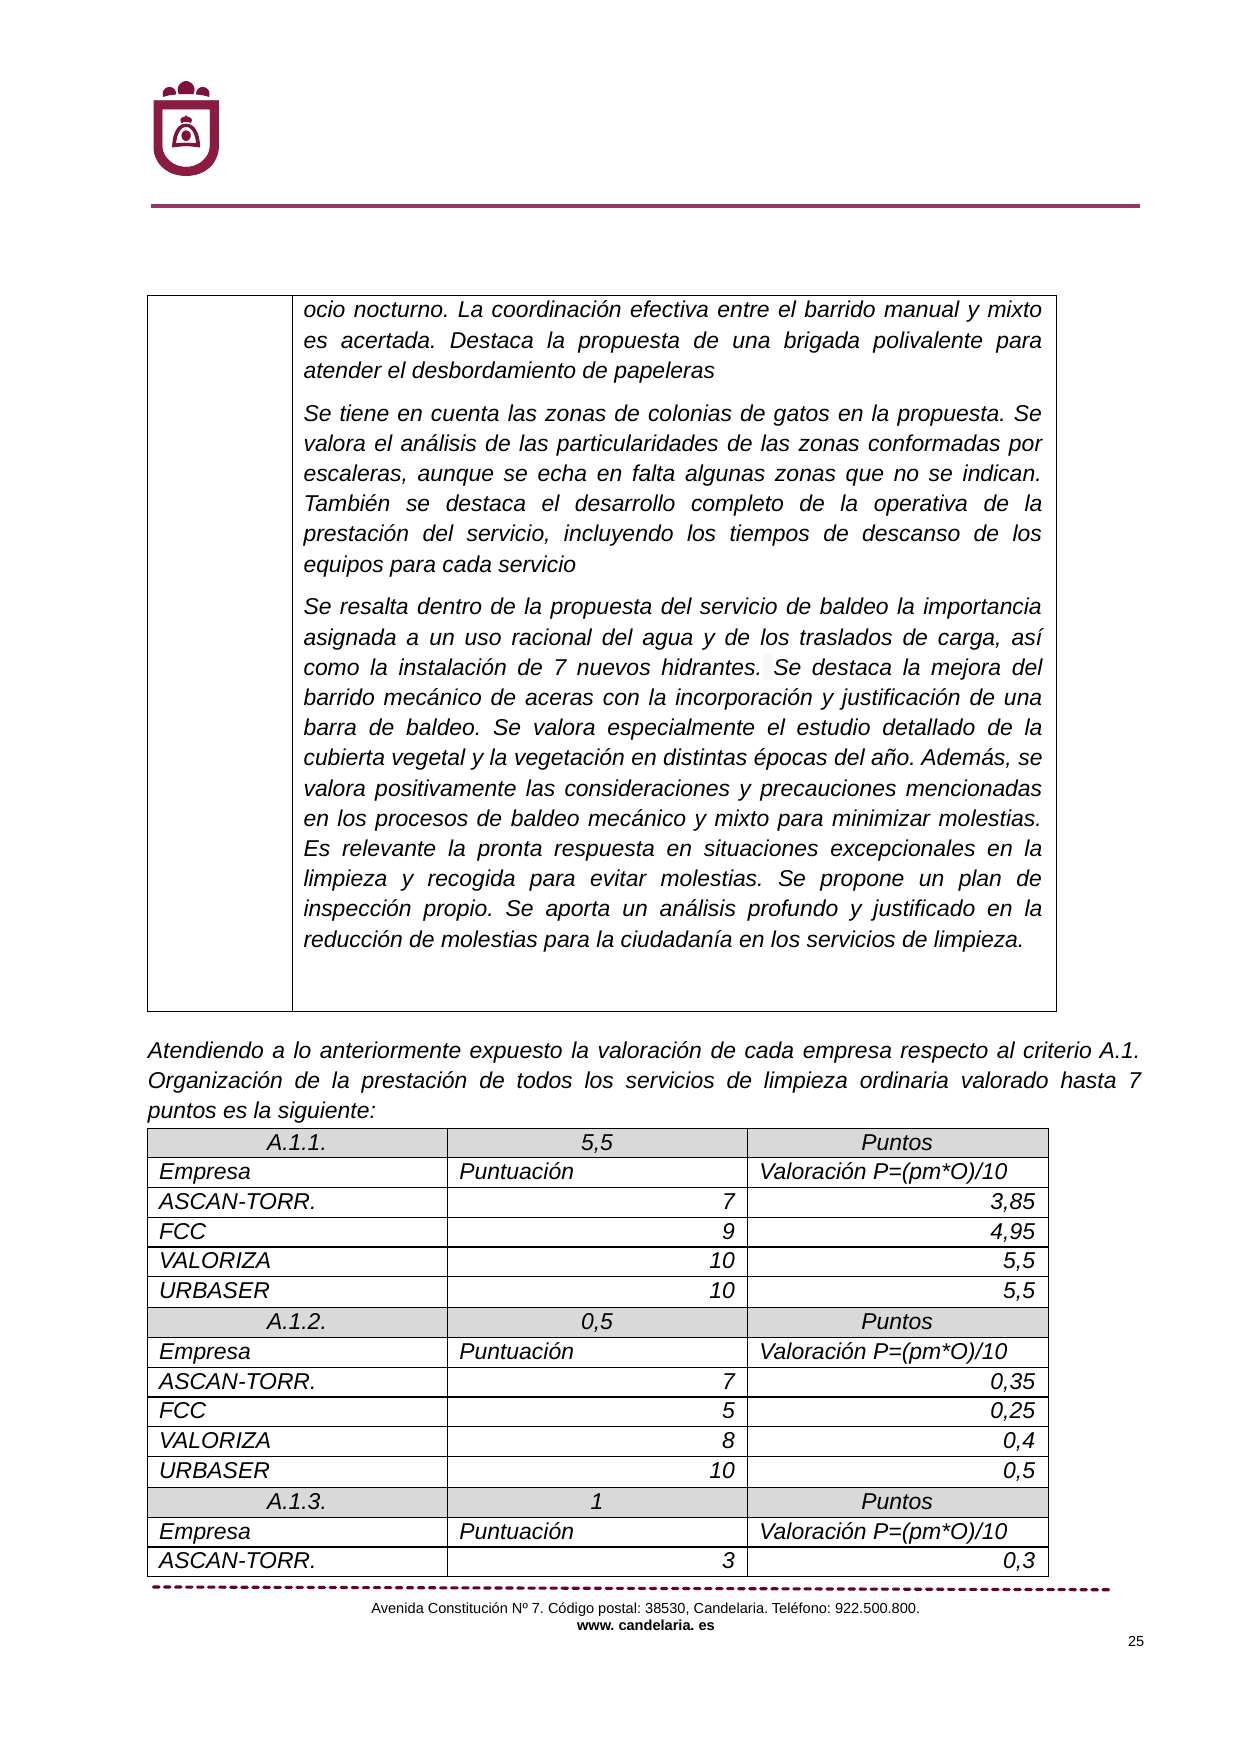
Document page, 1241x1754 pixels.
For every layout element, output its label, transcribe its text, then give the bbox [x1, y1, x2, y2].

table_cell 0,4 [748, 1427, 1048, 1456]
table_cell Valoración P=(pm*O)/10 [748, 1158, 1048, 1187]
table_cell Valoración P=(pm*O)/10 [748, 1518, 1048, 1546]
text Atendiendo a lo anteriormente expuesto la valoración de cada empresa respecto al criterio A.1. Organización de la prestación de todos los servicios de limpieza ordinaria valorado hasta 7 puntos es la siguiente: [148, 1037, 1144, 1124]
table_cell Puntuación [448, 1338, 747, 1367]
table_cell Empresa [148, 1158, 447, 1187]
table_cell 0,35 [748, 1368, 1048, 1396]
table_header 5,5 [448, 1129, 747, 1157]
table_cell 10 [448, 1248, 747, 1276]
table_cell ocio nocturno. La coordinación efectiva entre el barrido manual y mixto es acertada. Destaca la propuesta de una brigada polivalente para atender el desbordamiento de papeleras Se tiene en cuenta las zonas de colonias de gatos en la propuesta. Se valora el análisis de las particularidades de las zonas conformadas por escaleras, aunque se echa en falta algunas zonas que no se indican. También se destaca el desarrollo completo de la operativa de la prestación del servicio, incluyendo los tiempos de descanso de los equipos para cada servicio Se resalta dentro de la propuesta del servicio de baldeo la importancia asignada a un uso racional del agua y de los traslados de carga, así como la instalación de 7 nuevos hidrantes. Se destaca la mejora del barrido mecánico de aceras con la incorporación y justificación de una barra de baldeo. Se valora especialmente el estudio detallado de la cubierta vegetal y la vegetación en distintas épocas del año. Además, se valora positivamente las consideraciones y precauciones mencionadas en los procesos de baldeo mecánico y mixto para minimizar molestias. Es relevante la pronta respuesta en situaciones excepcionales en la limpieza y recogida para evitar molestias. Se propone un plan de inspección propio. Se aporta un análisis profundo y justificado en la reducción de molestias para la ciudadanía en los servicios de limpieza. [293, 296, 1056, 1011]
table_cell 10 [448, 1277, 747, 1307]
table_cell Empresa [148, 1338, 447, 1367]
table_cell ASCAN-TORR. [148, 1368, 447, 1396]
table_cell 0,25 [748, 1398, 1048, 1426]
table_cell Puntuación [448, 1518, 747, 1546]
table_cell 5,5 [748, 1277, 1048, 1307]
table_cell 7 [448, 1368, 747, 1396]
table_cell 9 [448, 1218, 747, 1246]
table_cell 8 [448, 1427, 747, 1456]
table_cell 1 [448, 1488, 747, 1517]
table_cell ASCAN-TORR. [148, 1188, 447, 1217]
table_cell 0,3 [748, 1548, 1048, 1576]
table_cell URBASER [148, 1457, 447, 1487]
table_cell 4,95 [748, 1218, 1048, 1246]
table_cell 5 [448, 1398, 747, 1426]
table_cell Valoración P=(pm*O)/10 [748, 1338, 1048, 1367]
table_cell 0,5 [448, 1308, 747, 1337]
table_cell Puntos [748, 1308, 1048, 1337]
table_cell Puntos [748, 1488, 1048, 1517]
table_cell FCC [148, 1218, 447, 1246]
table_header A.1.1. [148, 1129, 447, 1157]
table_cell ASCAN-TORR. [148, 1548, 447, 1576]
table_cell 10 [448, 1457, 747, 1487]
table_cell [148, 296, 292, 1011]
table_cell URBASER [148, 1277, 447, 1307]
table_cell Puntuación [448, 1158, 747, 1187]
table_cell Empresa [148, 1518, 447, 1546]
table_cell A.1.2. [148, 1308, 447, 1337]
table_cell 5,5 [748, 1248, 1048, 1276]
table_cell VALORIZA [148, 1427, 447, 1456]
table_cell FCC [148, 1398, 447, 1426]
table_cell 3 [448, 1548, 747, 1576]
table_cell 3,85 [748, 1188, 1048, 1217]
table_cell VALORIZA [148, 1248, 447, 1276]
table_cell A.1.3. [148, 1488, 447, 1517]
table_header Puntos [748, 1129, 1048, 1157]
table_cell 0,5 [748, 1457, 1048, 1487]
table_cell 7 [448, 1188, 747, 1217]
